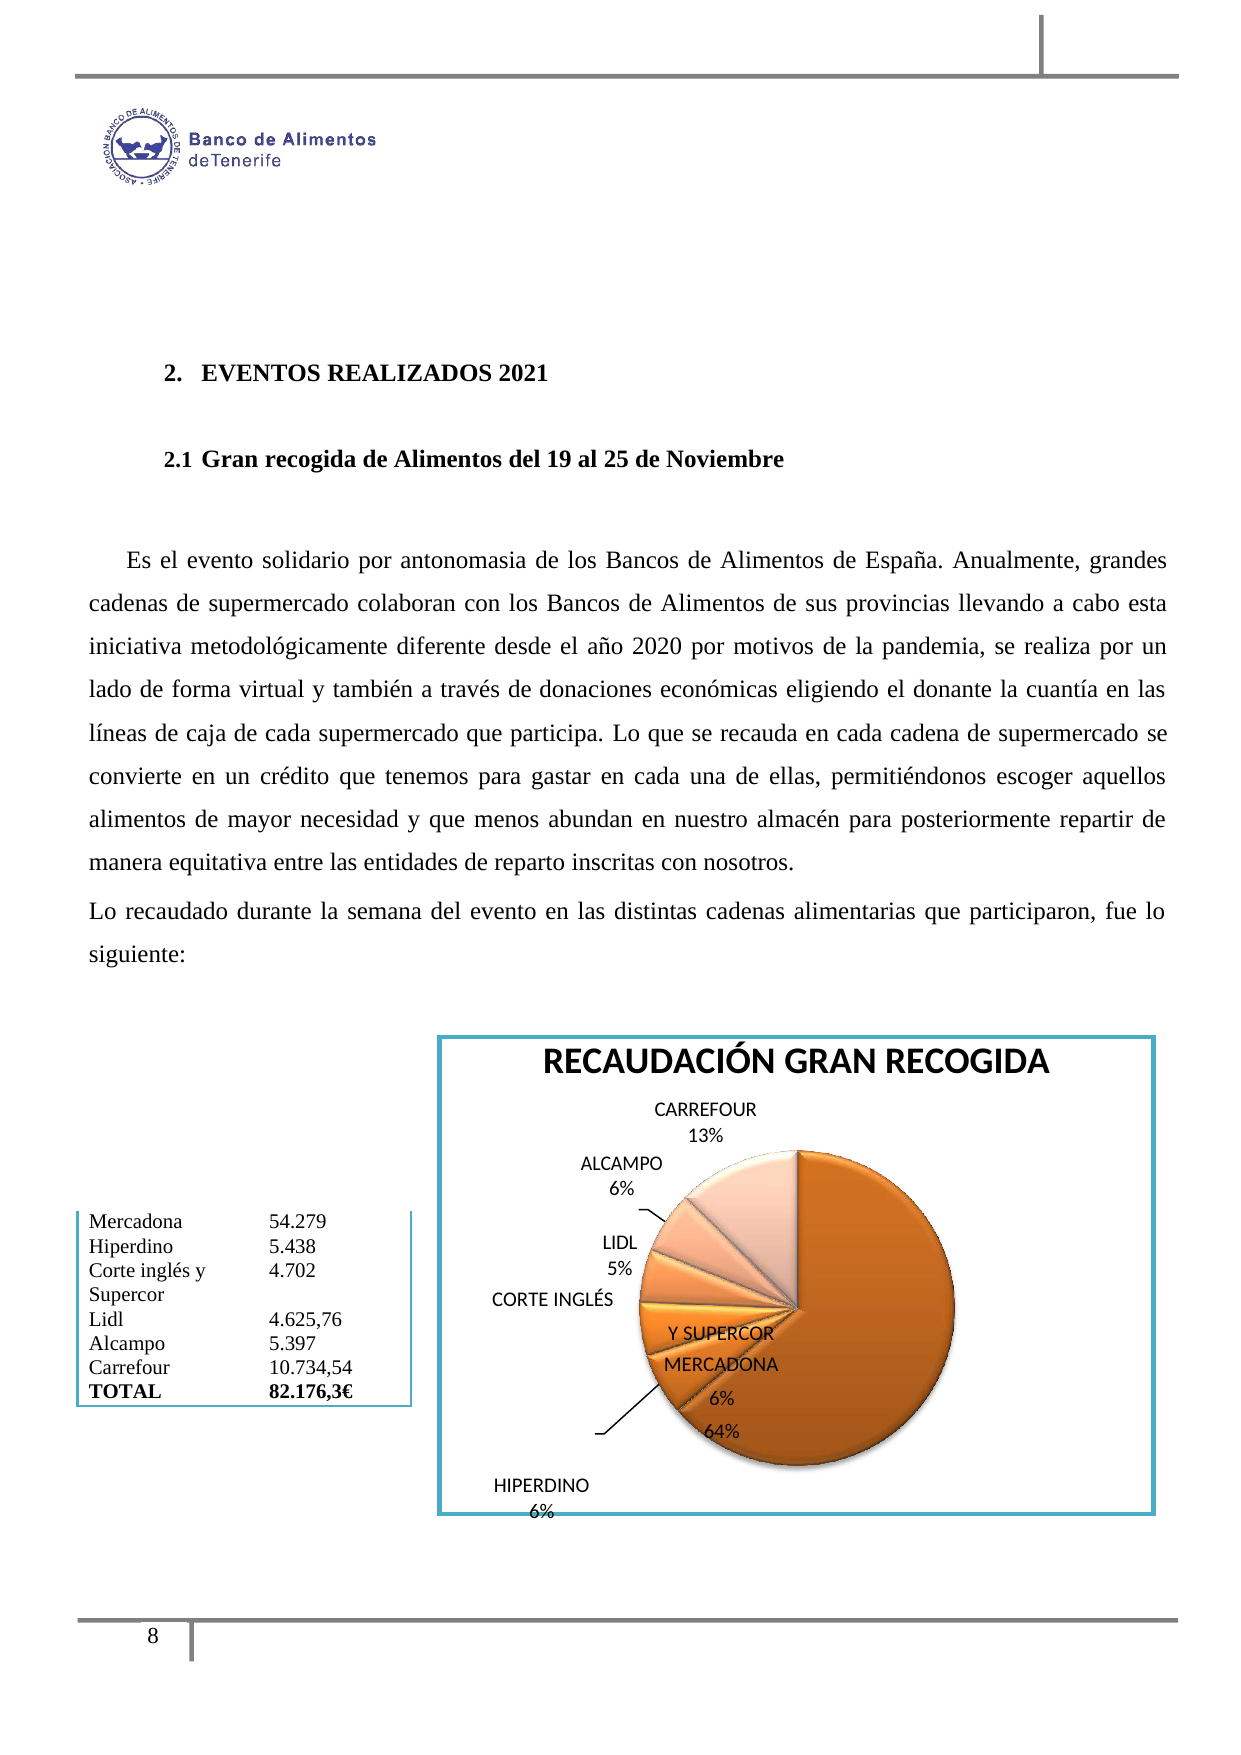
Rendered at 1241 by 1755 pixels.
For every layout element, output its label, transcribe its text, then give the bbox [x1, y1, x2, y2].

list EVENTOS REALIZADOS 2021 [164, 358, 1209, 387]
text Lo recaudado durante la semana del evento en las distintas cadenas alimentarias que participaron, fue lo siguiente: [89, 896, 1166, 968]
table_cell TOTAL [79, 1381, 243, 1405]
table_cell Hiperdino [79, 1235, 243, 1259]
table_cell Carrefour [79, 1357, 243, 1381]
table_cell Supercor [79, 1284, 243, 1308]
table_cell 4.625,76 [244, 1308, 410, 1332]
table_cell 10.734,54 [244, 1357, 410, 1381]
table_cell Alcampo [79, 1333, 243, 1357]
text Es el evento solidario por antonomasia de los Bancos de Alimentos de España. Anualmente, grandes cadenas de supermercado colaboran con los Bancos de Alimentos de sus provincias llevando a cabo esta iniciativa metodológicamente diferente desde el año 2020 por motivos de la pandemia, se realiza por un lado de forma virtual y también a través de donaciones económicas eligiendo el donante la cuantía en las líneas de caja de cada supermercado que participa. Lo que se recauda en cada cadena de supermercado se convierte en un crédito que tenemos para gastar en cada una de ellas, permitiéndonos escoger aquellos alimentos de mayor necesidad y que menos abundan en nuestro almacén para posteriormente repartir de manera equitativa entre las entidades de reparto inscritas con nosotros. [89, 545, 1168, 876]
table_cell Corte inglés y [79, 1260, 243, 1284]
table_cell Mercadona [79, 1211, 243, 1235]
table_cell 4.702 [244, 1260, 410, 1284]
table_cell 54.279 [244, 1211, 410, 1235]
table_cell 5.438 [244, 1235, 410, 1259]
table_cell 82.176,3€ [244, 1381, 410, 1405]
table_cell 5.397 [244, 1333, 410, 1357]
table_header Supermercado [78, 1161, 243, 1211]
table_header Kilos recaudados [244, 1161, 411, 1211]
list Gran recogida de Alimentos del 19 al 25 de Noviembre [164, 444, 1209, 473]
table_cell [244, 1284, 410, 1308]
table_cell Lidl [79, 1308, 243, 1332]
